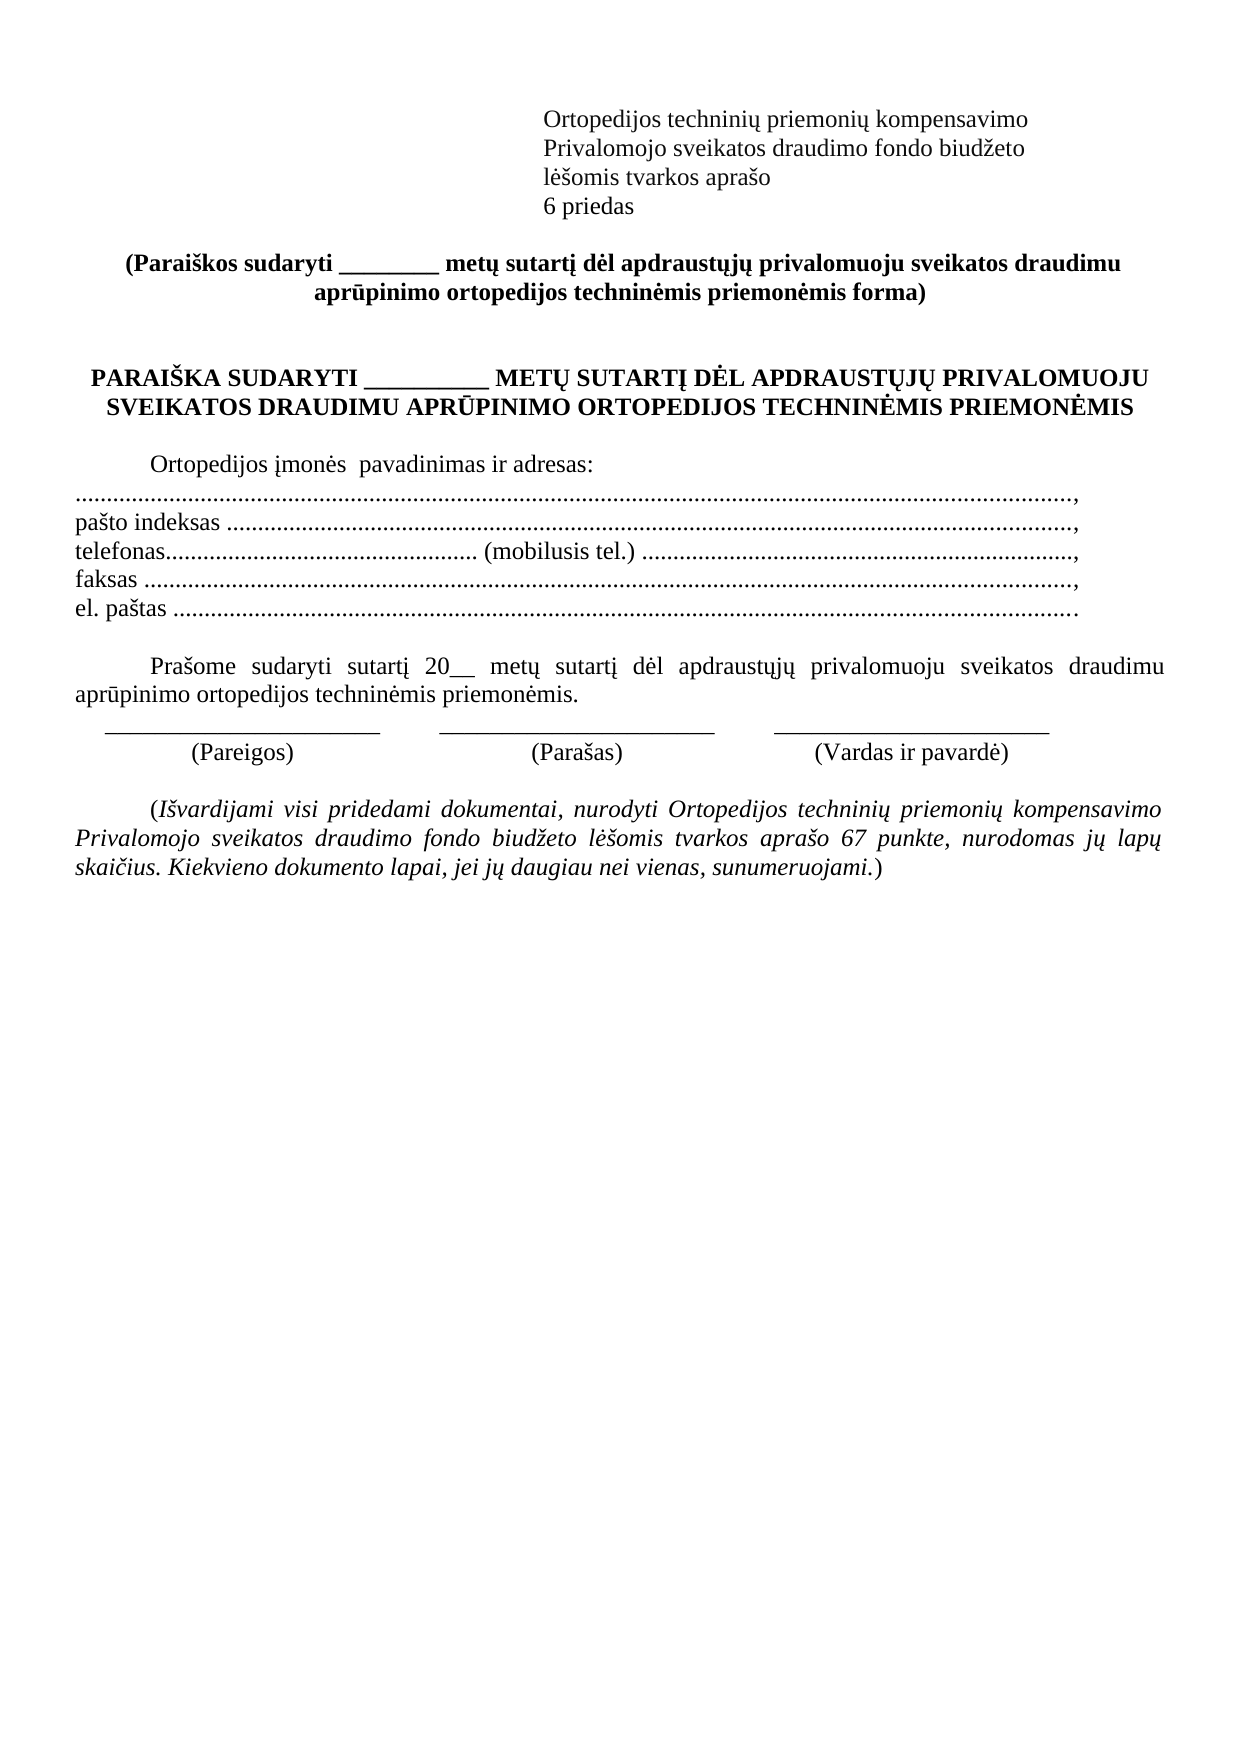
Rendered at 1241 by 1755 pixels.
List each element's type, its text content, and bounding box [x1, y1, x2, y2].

text el. paštas . [75, 593, 1165, 622]
text (Paraiškos sudaryti ________ metų sutartį dėl apdraustųjų privalomuoju sveikatos draudimu aprūpinimo ortopedijos techninėmis priemonėmis forma) [75, 248, 1165, 306]
text Ortopedijos įmonės pavadinimas ir adresas: [75, 449, 1165, 478]
table_header ______________________ [410, 708, 744, 737]
table_cell (Parašas) [410, 737, 744, 766]
text lėšomis tvarkos aprašo [481, 162, 1165, 191]
text faksas , [75, 564, 1165, 593]
table_cell (Pareigos) [75, 737, 409, 766]
text telefonas.................................................. (mobilusis tel.) , [75, 536, 1165, 564]
text Ortopedijos techninių priemonių kompensavimo [543, 104, 1165, 133]
text , [75, 478, 1165, 507]
table_header ______________________ [75, 708, 409, 737]
text pašto indeksas , [75, 507, 1165, 536]
text 6 priedas [408, 191, 1165, 219]
table_cell (Vardas ir pavardė) [744, 737, 1079, 766]
text PARAIŠKA SUDARYTI __________ METŲ SUTARTĮ DĖL APDRAUSTŲJŲ PRIVALOMUOJU SVEIKATOS DRAUDIMU APRŪPINIMO ORTOPEDIJOS TECHNINĖMIS PRIEMONĖMIS [75, 363, 1165, 421]
text Prašome sudaryti sutartį 20__ metų sutartį dėl apdraustųjų privalomuoju sveikatos draudimu aprūpinimo ortopedijos techninėmis priemonėmis. [75, 651, 1165, 708]
text Privalomojo sveikatos draudimo fondo biudžeto [543, 133, 1165, 162]
table_header ______________________ [744, 708, 1079, 737]
text (Išvardijami visi pridedami dokumentai, nurodyti Ortopedijos techninių priemonių kompensavimo Privalomojo sveikatos draudimo fondo biudžeto lėšomis tvarkos aprašo 67 punkte, nurodomas jų lapų skaičius. Kiekvieno dokumento lapai, jei jų daugiau nei vienas, sunumeruojami.) [75, 794, 1165, 881]
